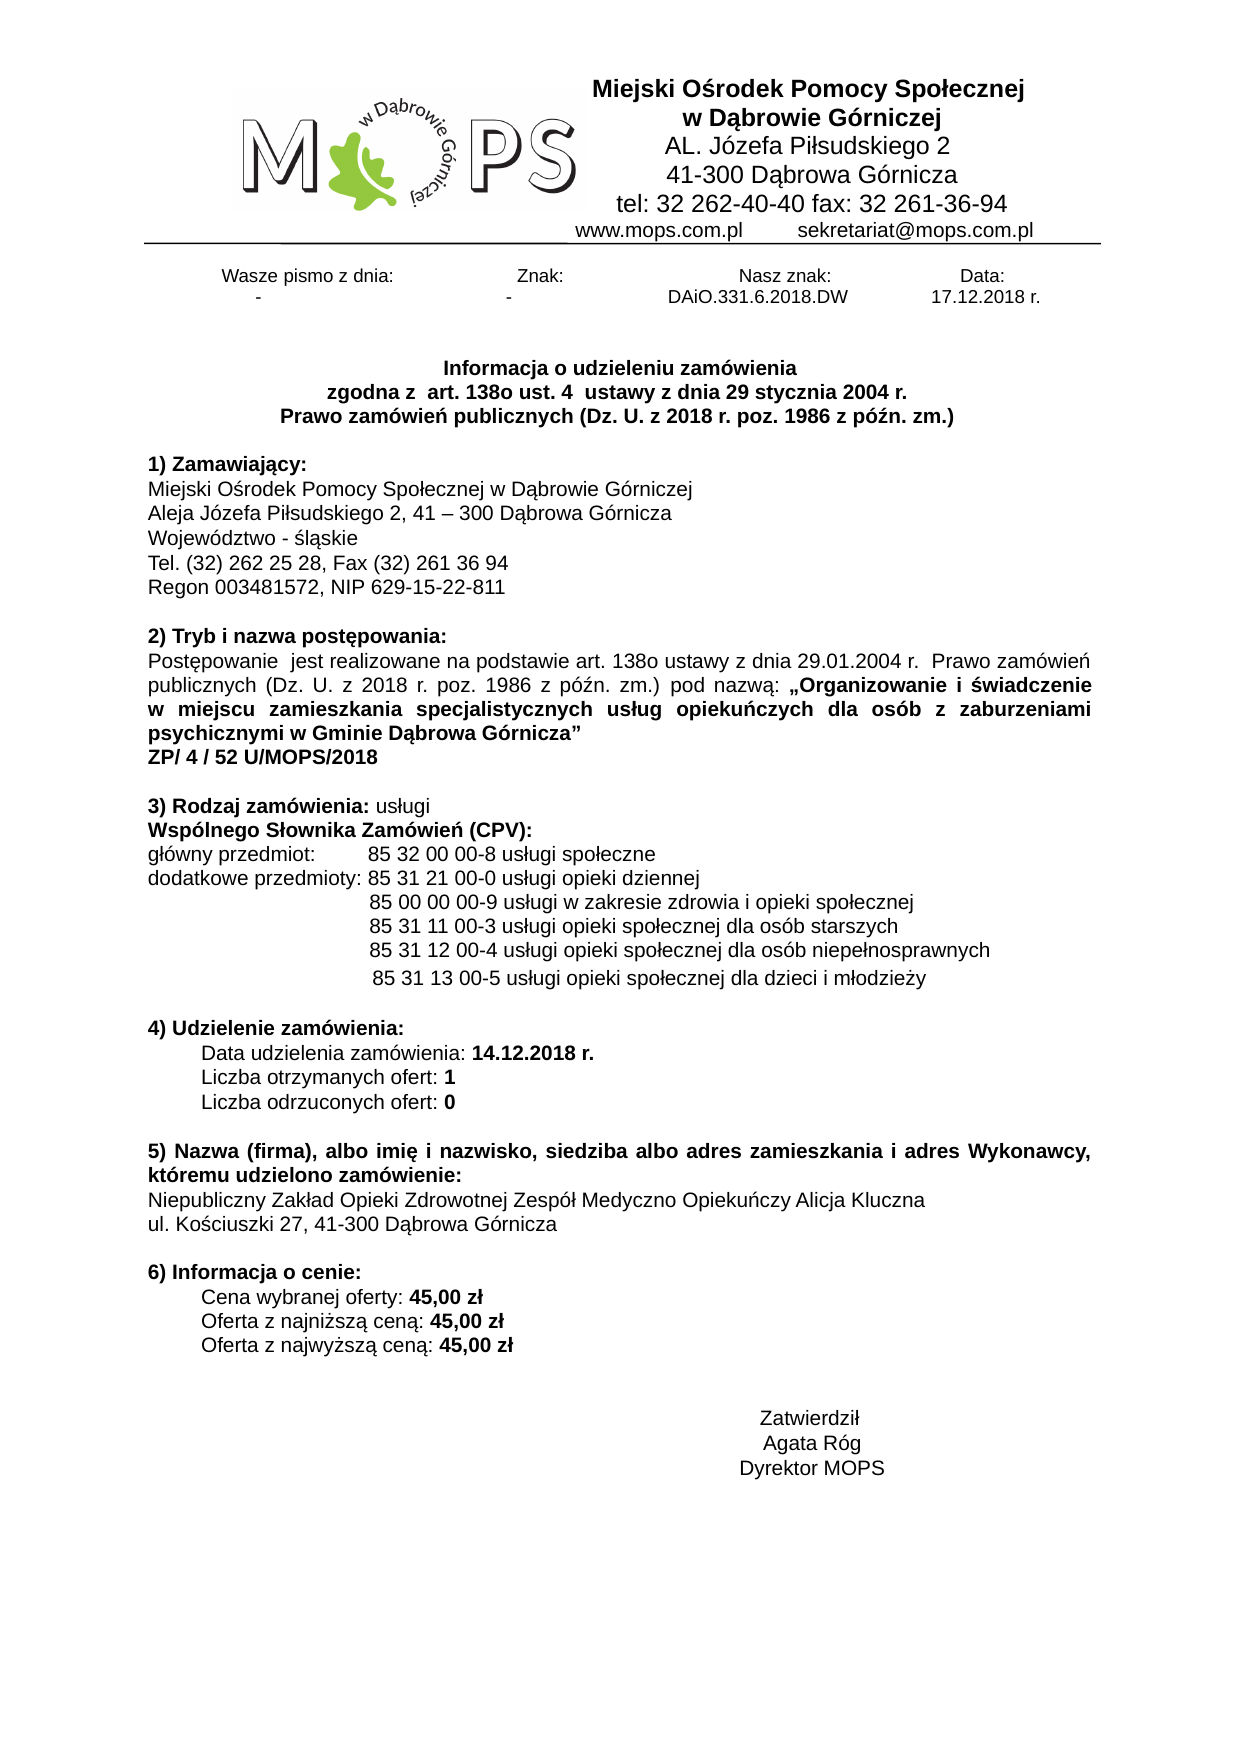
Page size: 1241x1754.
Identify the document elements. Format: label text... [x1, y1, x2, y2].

text zgodna z art. 138o ust. 4 ustawy z dnia 29 stycznia 2004 r. [148, 379, 1093, 403]
text Prawo zamówień publicznych (Dz. U. z 2018 r. poz. 1986 z późn. zm.) [148, 403, 1093, 427]
text Liczba odrzuconych ofert: 0 [201, 1090, 1093, 1114]
text Regon 003481572, NIP 629-15-22-811 [148, 575, 1093, 599]
text 3) Rodzaj zamówienia: usługi [148, 794, 1093, 818]
text 1) Zamawiający: [148, 452, 1093, 476]
text Cena wybranej oferty: 45,00 zł Oferta z najniższą ceną: 45,00 zł Oferta z najwyższą ceną: 45,00 zł [201, 1284, 1093, 1356]
text Miejski Ośrodek Pomocy Społecznej w Dąbrowie Górniczej [148, 477, 1093, 501]
text Dyrektor MOPS [531, 1455, 1093, 1479]
text główny przedmiot: 85 32 00 00-8 usługi społeczne [148, 842, 1093, 866]
text Wspólnego Słownika Zamówień (CPV): [148, 818, 1093, 842]
text Zatwierdził [148, 1406, 1093, 1430]
text 85 31 11 00-3 usługi opieki społecznej dla osób starszych [148, 914, 1093, 938]
text - - DAiO.331.6.2018.DW 17.12.2018 r. [148, 286, 1093, 307]
text Województwo - śląskie [148, 526, 1093, 550]
text 85 31 12 00-4 usługi opieki społecznej dla osób niepełnosprawnych [148, 938, 1093, 962]
text Agata Róg [531, 1431, 1093, 1455]
text Postępowanie jest realizowane na podstawie art. 138o ustawy z dnia 29.01.2004 r. Prawo zamówień publicznych (Dz. U. z 2018 r. poz. 1986 z późn. zm.) pod nazwą: „Organizowanie i świadczenie w miejscu zamieszkania specjalistycznych usług opiekuńczych dla osób z zaburzeniami psychicznymi w Gminie Dąbrowa Górnicza” [148, 649, 1093, 744]
text Niepubliczny Zakład Opieki Zdrowotnej Zespół Medyczno Opiekuńczy Alicja Kluczna [148, 1187, 1093, 1211]
text ZP/ 4 / 52 U/MOPS/2018 [148, 745, 1093, 769]
text dodatkowe przedmioty: 85 31 21 00-0 usługi opieki dziennej [148, 866, 1093, 890]
text Data udzielenia zamówienia: 14.12.2018 r. [201, 1041, 1093, 1064]
picture [231, 88, 586, 212]
text Tel. (32) 262 25 28, Fax (32) 261 36 94 [148, 550, 1093, 574]
text ul. Kościuszki 27, 41-300 Dąbrowa Górnicza [148, 1211, 1093, 1235]
text 6) Informacja o cenie: [148, 1260, 1093, 1284]
text 85 00 00 00-9 usługi w zakresie zdrowia i opieki społecznej [148, 890, 1093, 914]
text Aleja Józefa Piłsudskiego 2, 41 – 300 Dąbrowa Górnicza [148, 501, 1093, 525]
text 85 31 13 00-5 usługi opieki społecznej dla dzieci i młodzieży [372, 962, 1093, 991]
text 2) Tryb i nazwa postępowania: [148, 624, 1093, 648]
text 4) Udzielenie zamówienia: [148, 1016, 1093, 1040]
text 5) Nazwa (firma), albo imię i nazwisko, siedziba albo adres zamieszkania i adres Wykonawcy, któremu udzielono zamówienie: [148, 1139, 1093, 1187]
text Liczba otrzymanych ofert: 1 [201, 1065, 1093, 1089]
text Informacja o udzieleniu zamówienia [148, 356, 1093, 379]
